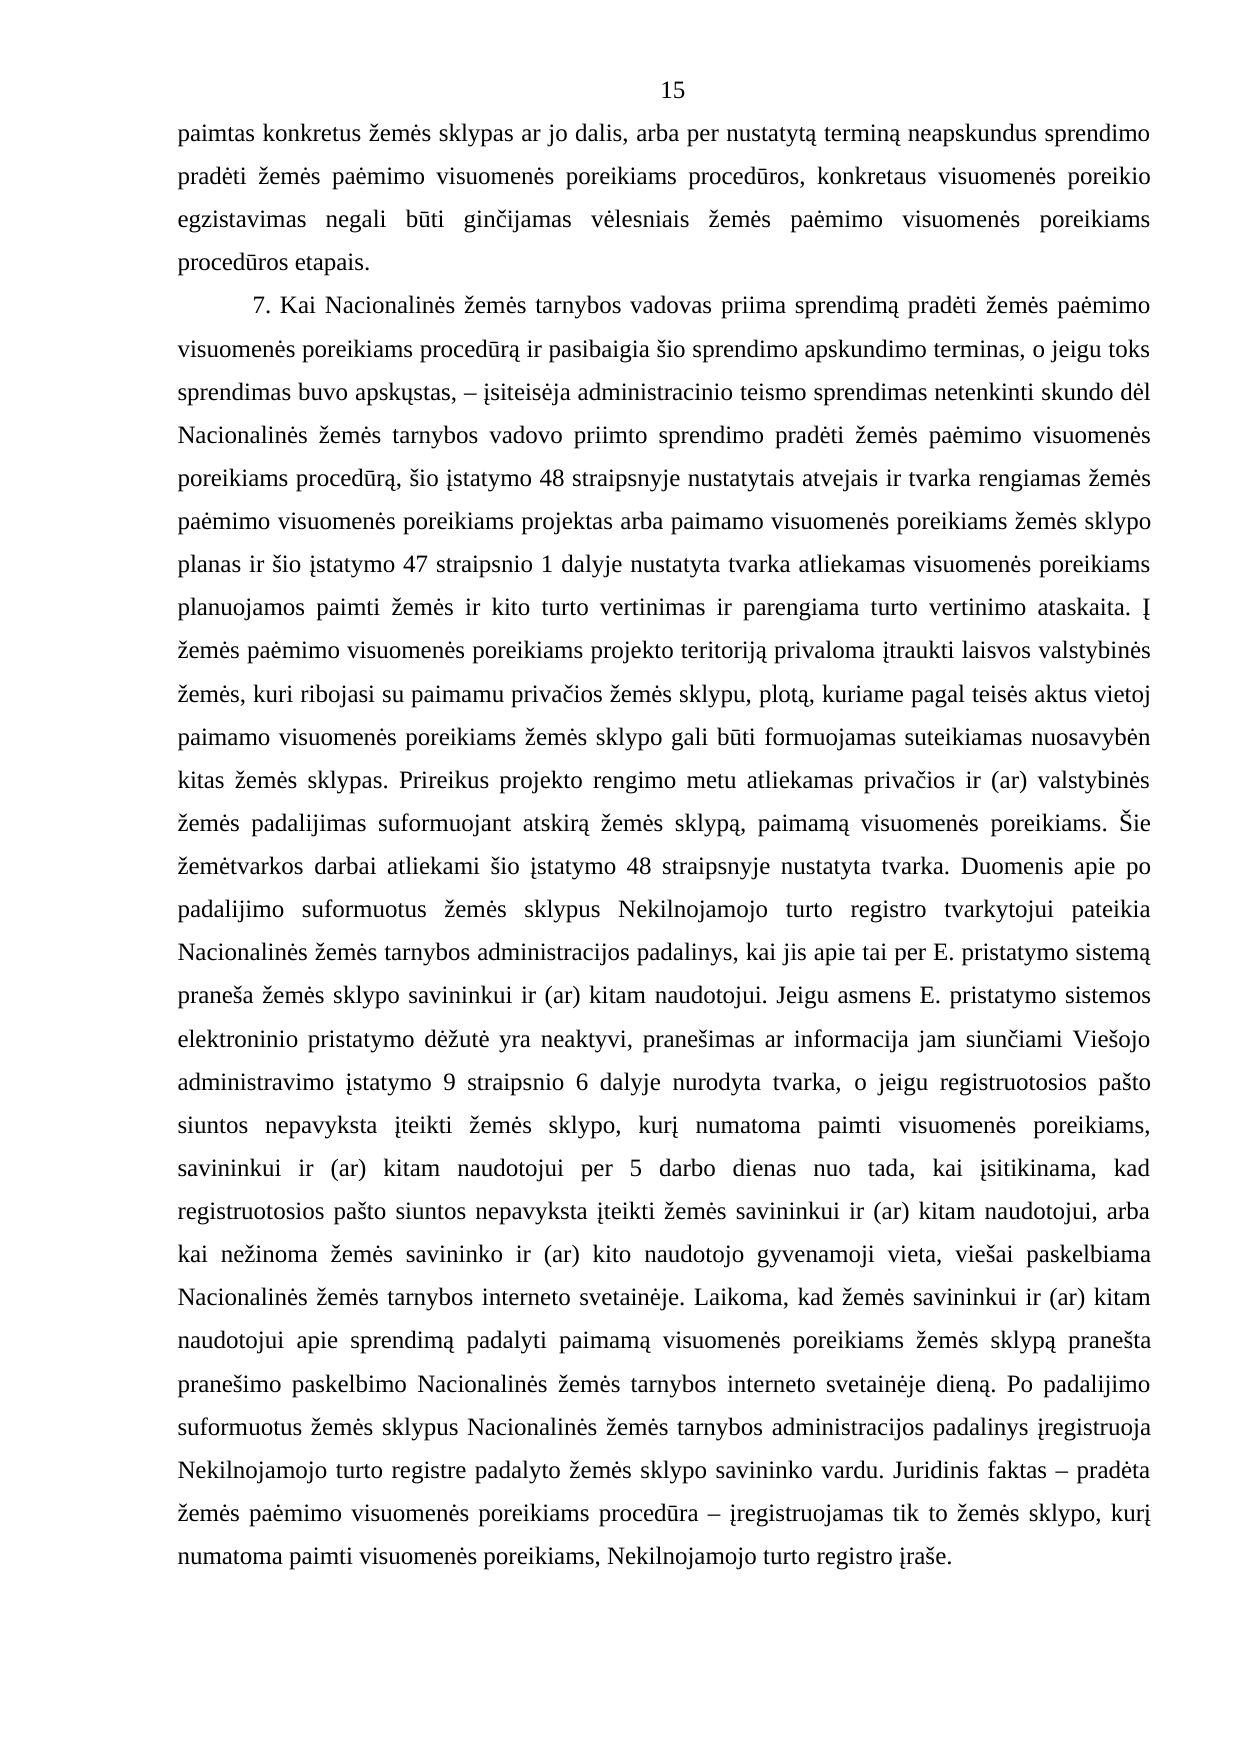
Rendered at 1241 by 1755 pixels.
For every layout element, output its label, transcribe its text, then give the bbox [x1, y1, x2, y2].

text paimtas konkretus žemės sklypas ar jo dalis, arba per nustatytą terminą neapskundus sprendimo pradėti žemės paėmimo visuomenės poreikiams procedūros, konkretaus visuomenės poreikio egzistavimas negali būti ginčijamas vėlesniais žemės paėmimo visuomenės poreikiams procedūros etapais. [177, 118, 1152, 276]
text 7. Kai Nacionalinės žemės tarnybos vadovas priima sprendimą pradėti žemės paėmimo visuomenės poreikiams procedūrą ir pasibaigia šio sprendimo apskundimo terminas, o jeigu toks sprendimas buvo apskųstas, – įsiteisėja administracinio teismo sprendimas netenkinti skundo dėl Nacionalinės žemės tarnybos vadovo priimto sprendimo pradėti žemės paėmimo visuomenės poreikiams procedūrą, šio įstatymo 48 straipsnyje nustatytais atvejais ir tvarka rengiamas žemės paėmimo visuomenės poreikiams projektas arba paimamo visuomenės poreikiams žemės sklypo planas ir šio įstatymo 47 straipsnio 1 dalyje nustatyta tvarka atliekamas visuomenės poreikiams planuojamos paimti žemės ir kito turto vertinimas ir parengiama turto vertinimo ataskaita. Į žemės paėmimo visuomenės poreikiams projekto teritoriją privaloma įtraukti laisvos valstybinės žemės, kuri ribojasi su paimamu privačios žemės sklypu, plotą, kuriame pagal teisės aktus vietoj paimamo visuomenės poreikiams žemės sklypo gali būti formuojamas suteikiamas nuosavybėn kitas žemės sklypas. Prireikus projekto rengimo metu atliekamas privačios ir (ar) valstybinės žemės padalijimas suformuojant atskirą žemės sklypą, paimamą visuomenės poreikiams. Šie žemėtvarkos darbai atliekami šio įstatymo 48 straipsnyje nustatyta tvarka. Duomenis apie po padalijimo suformuotus žemės sklypus Nekilnojamojo turto registro tvarkytojui pateikia Nacionalinės žemės tarnybos administracijos padalinys, kai jis apie tai per E. pristatymo sistemą praneša žemės sklypo savininkui ir (ar) kitam naudotojui. Jeigu asmens E. pristatymo sistemos elektroninio pristatymo dėžutė yra neaktyvi, pranešimas ar informacija jam siunčiami Viešojo administravimo įstatymo 9 straipsnio 6 dalyje nurodyta tvarka, o jeigu registruotosios pašto siuntos nepavyksta įteikti žemės sklypo, kurį numatoma paimti visuomenės poreikiams, savininkui ir (ar) kitam naudotojui per 5 darbo dienas nuo tada, kai įsitikinama, kad registruotosios pašto siuntos nepavyksta įteikti žemės savininkui ir (ar) kitam naudotojui, arba kai nežinoma žemės savininko ir (ar) kito naudotojo gyvenamoji vieta, viešai paskelbiama Nacionalinės žemės tarnybos interneto svetainėje. Laikoma, kad žemės savininkui ir (ar) kitam naudotojui apie sprendimą padalyti paimamą visuomenės poreikiams žemės sklypą pranešta pranešimo paskelbimo Nacionalinės žemės tarnybos interneto svetainėje dieną. Po padalijimo suformuotus žemės sklypus Nacionalinės žemės tarnybos administracijos padalinys įregistruoja Nekilnojamojo turto registre padalyto žemės sklypo savininko vardu. Juridinis faktas – pradėta žemės paėmimo visuomenės poreikiams procedūra – įregistruojamas tik to žemės sklypo, kurį numatoma paimti visuomenės poreikiams, Nekilnojamojo turto registro įraše. [177, 291, 1152, 1570]
